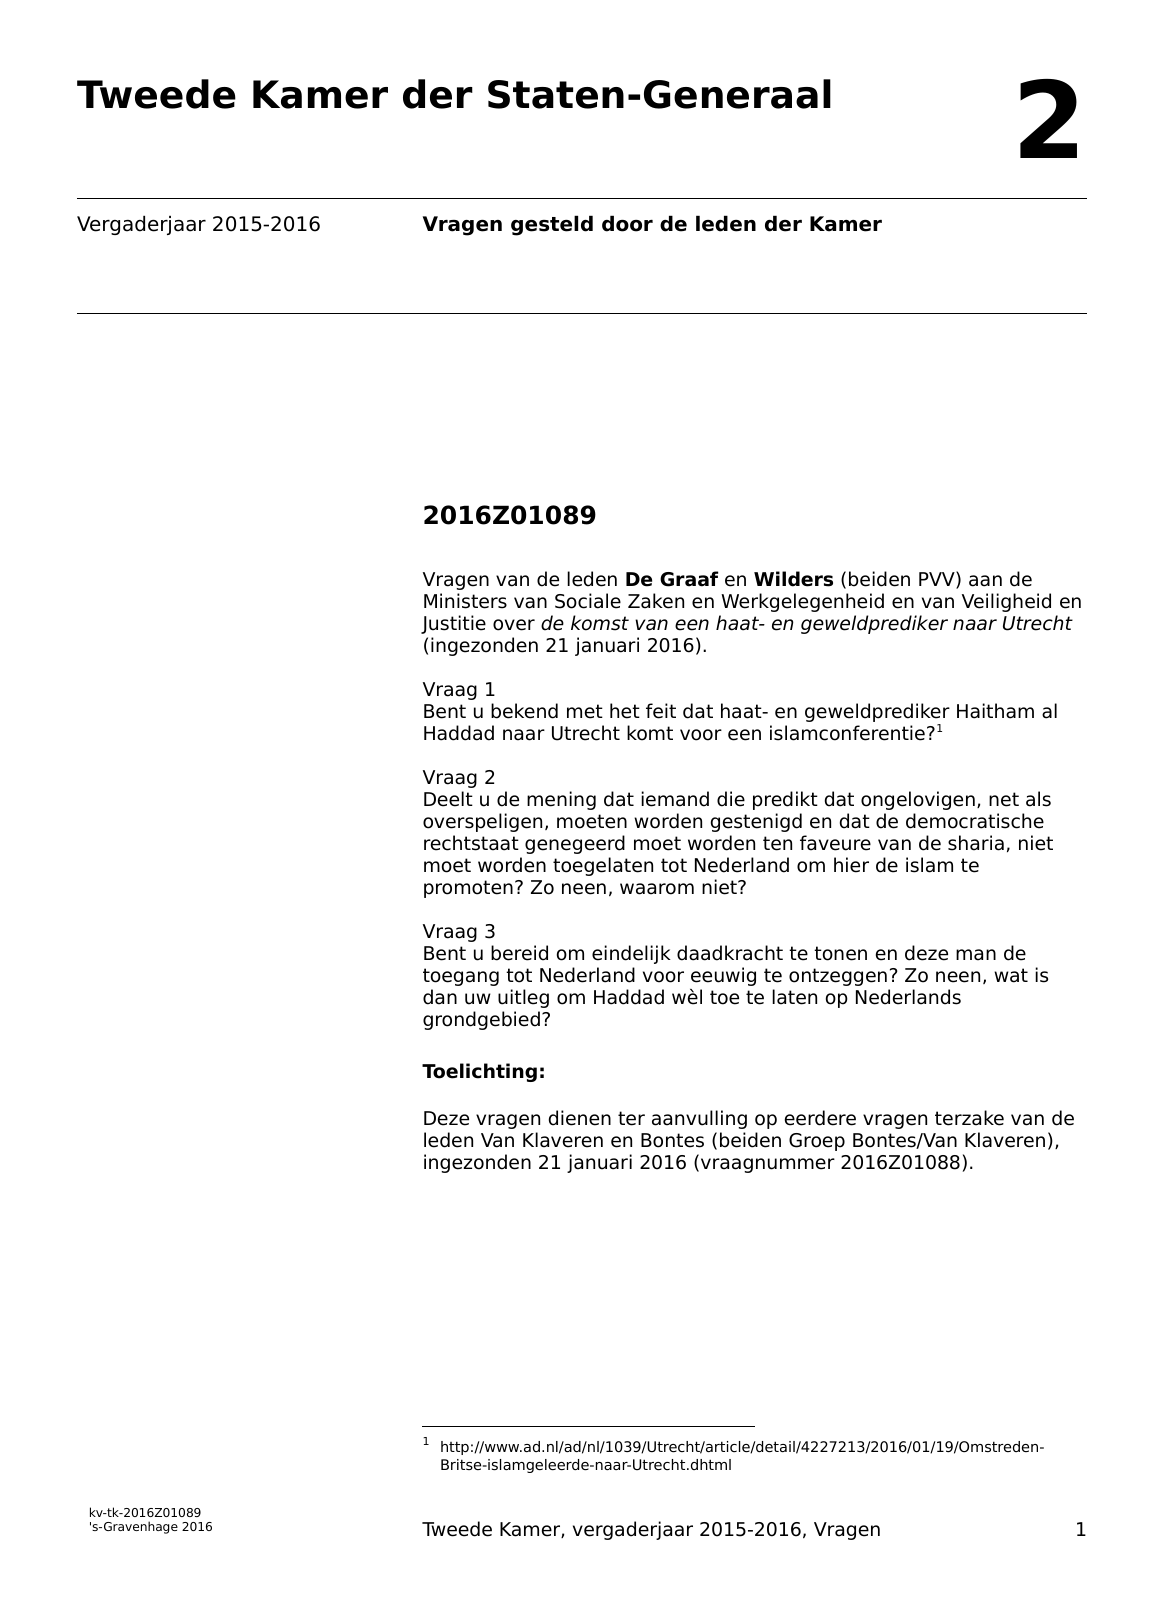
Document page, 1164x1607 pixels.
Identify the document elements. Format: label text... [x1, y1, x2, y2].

text Bent u bekend met het feit dat haat- en geweldprediker Haitham al Haddad naar Utrecht komt voor een islamconferentie? [422, 701, 1087, 745]
table_header 2 [886, 59, 1087, 198]
text Deelt u de mening dat iemand die predikt dat ongelovigen, net als overspeligen, moeten worden gestenigd en dat de democratische rechtstaat genegeerd moet worden ten faveure van de sharia, niet moet worden toegelaten tot Nederland om hier de islam te promoten? Zo neen, waarom niet? [422, 789, 1087, 899]
table_cell Vergaderjaar 2015-2016 [77, 199, 422, 313]
text kv-tk-2016Z01089 [88, 1506, 323, 1520]
text Bent u bereid om eindelijk daadkracht te tonen en deze man de toegang tot Nederland voor eeuwig te ontzeggen? Zo neen, wat is dan uw uitleg om Haddad wèl toe te laten op Nederlands grondgebied? [422, 943, 1087, 1031]
text Vraag 2 [422, 767, 1087, 789]
text Deze vragen dienen ter aanvulling op eerdere vragen terzake van de leden Van Klaveren en Bontes (beiden Groep Bontes/Van Klaveren), ingezonden 21 januari 2016 (vraagnummer 2016Z01088). [422, 1108, 1087, 1174]
text 2016Z01089 [422, 501, 1087, 531]
text Vraag 3 [422, 921, 1087, 943]
text Vragen van de leden De Graaf en Wilders (beiden PVV) aan de Ministers van Sociale Zaken en Werkgelegenheid en van Veiligheid en Justitie over de komst van een haat- en geweldprediker naar Utrecht (ingezonden 21 januari 2016). [422, 569, 1087, 657]
table_cell Vragen gesteld door de leden der Kamer [422, 199, 1087, 313]
subtitle Toelichting: [422, 1061, 1087, 1083]
text Vraag 1 [422, 679, 1087, 701]
table_header Tweede Kamer der Staten-Generaal [77, 59, 886, 198]
text http://www.ad.nl/ad/nl/1039/Utrecht/article/detail/4227213/2016/01/19/Omstreden-Britse-islamgeleerde-naar-Utrecht.dhtml [422, 1435, 1087, 1474]
text 's-Gravenhage 2016 [88, 1520, 323, 1534]
